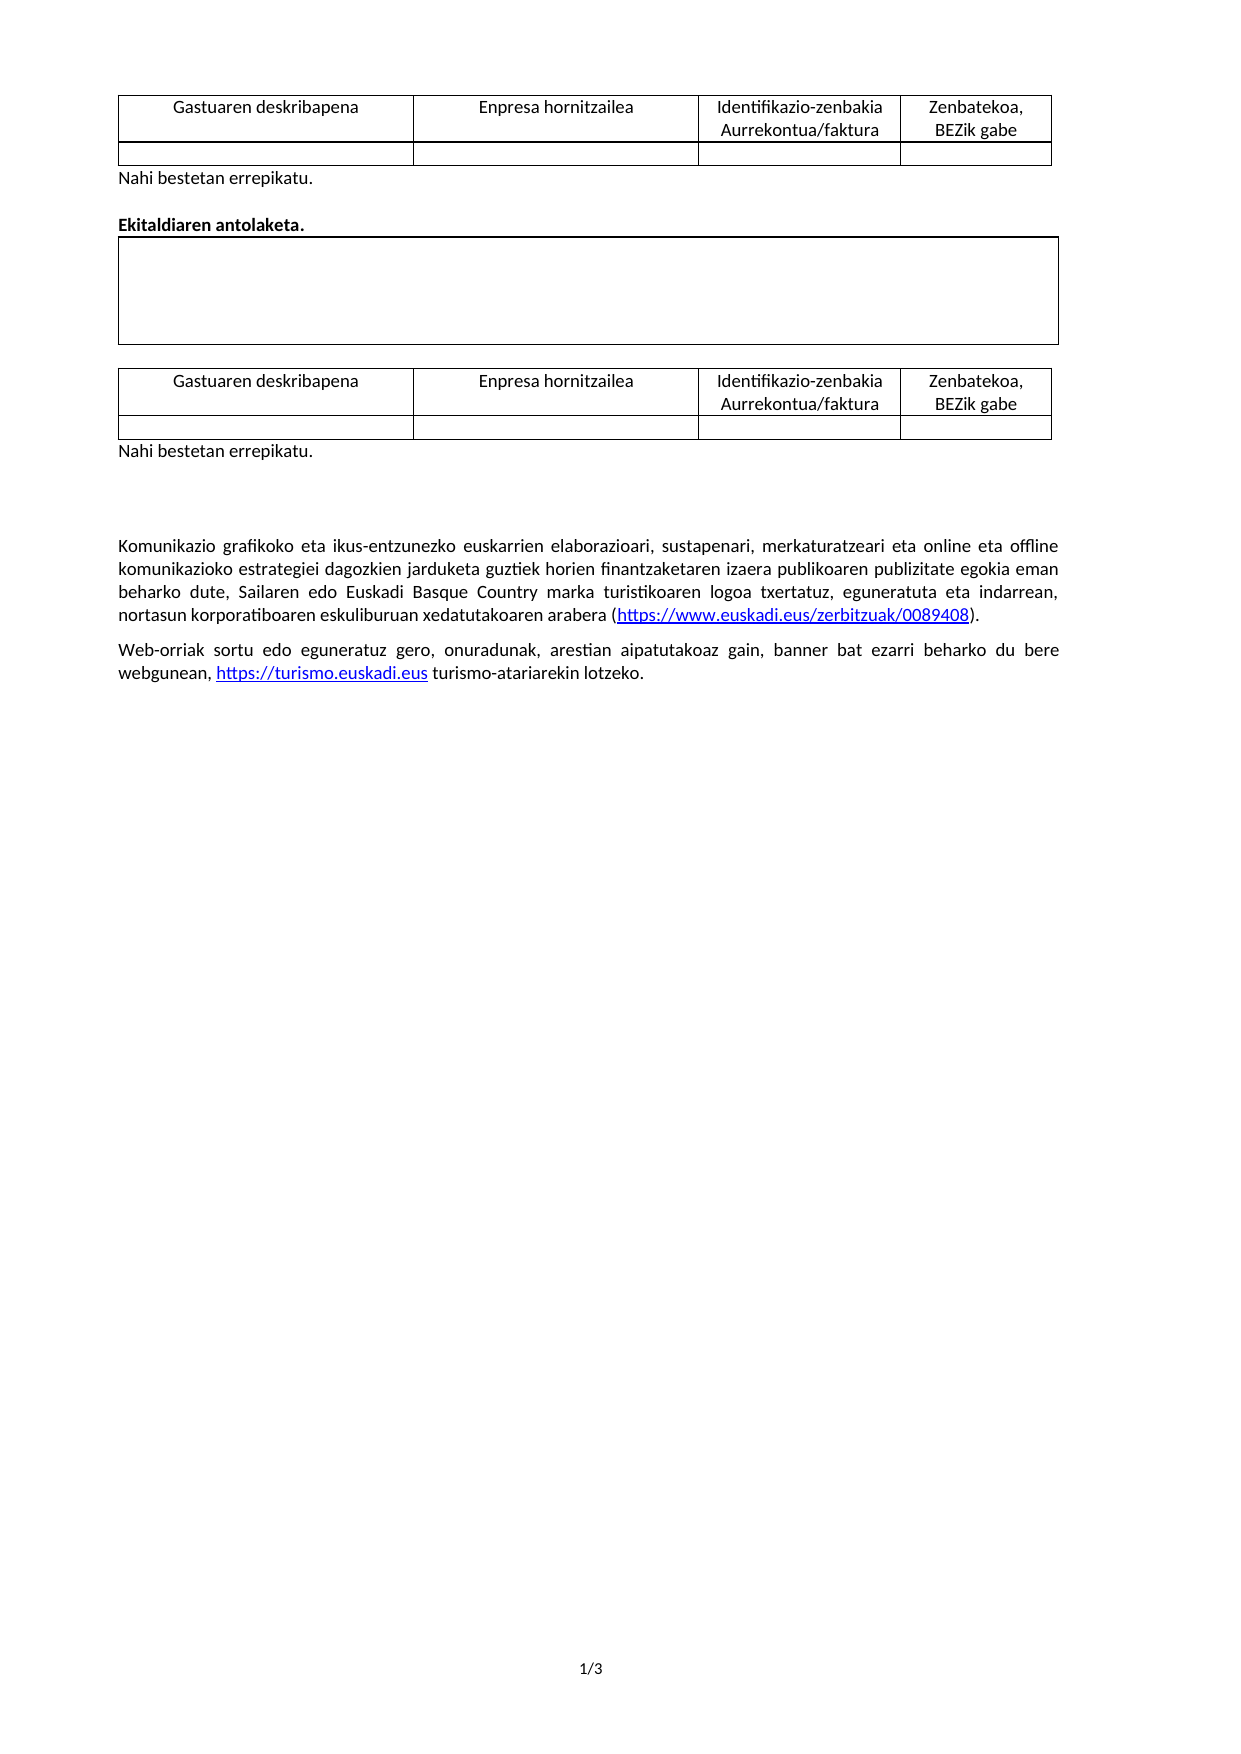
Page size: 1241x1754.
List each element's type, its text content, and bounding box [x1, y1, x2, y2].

text Nahi bestetan errepikatu. [118, 439, 1063, 462]
table_header Zenbatekoa, BEZik gabe [1040, 96, 1051, 141]
table_header [119, 238, 1058, 344]
table_header Zenbatekoa, BEZik gabe [1040, 369, 1051, 414]
table_cell [901, 416, 1051, 438]
table_header Enpresa hornitzailea [414, 369, 424, 414]
table_header Enpresa hornitzailea [414, 96, 424, 141]
table_cell [901, 143, 1051, 165]
table_header Gastuaren deskribapena [119, 96, 413, 141]
table_cell [414, 416, 698, 438]
table_cell [119, 143, 413, 165]
text Ekitaldiaren antolaketa. [118, 213, 1060, 236]
text Komunikazio grafikoko eta ikus-entzunezko euskarrien elaborazioari, sustapenari, merkaturatzeari eta online eta offline komunikazioko estrategiei dagozkien jarduketa guztiek horien finantzaketaren izaera publikoaren publizitate egokia eman beharko dute, Sailaren edo Euskadi Basque Country marka turistikoaren logoa txertatuz, eguneratuta eta indarrean, nortasun korporatiboaren eskuliburuan xedatutakoaren arabera (https://www.euskadi.eus/zerbitzuak/0089408). [118, 534, 1060, 626]
text Nahi bestetan errepikatu. [118, 166, 1063, 189]
text Web-orriak sortu edo eguneratuz gero, onuradunak, arestian aipatutakoaz gain, banner bat ezarri beharko du bere webgunean, https://turismo.euskadi.eus turismo-atariarekin lotzeko. [118, 638, 1060, 684]
table_header Zenbatekoa, BEZik gabe [901, 369, 912, 414]
table_cell [699, 143, 900, 165]
table_cell [119, 416, 413, 438]
table_header Enpresa hornitzailea [688, 96, 698, 141]
table_cell [414, 143, 698, 165]
table_cell [699, 416, 900, 438]
table_header Gastuaren deskribapena [119, 369, 413, 414]
table_header Enpresa hornitzailea [688, 369, 698, 414]
table_header Zenbatekoa, BEZik gabe [901, 96, 912, 141]
